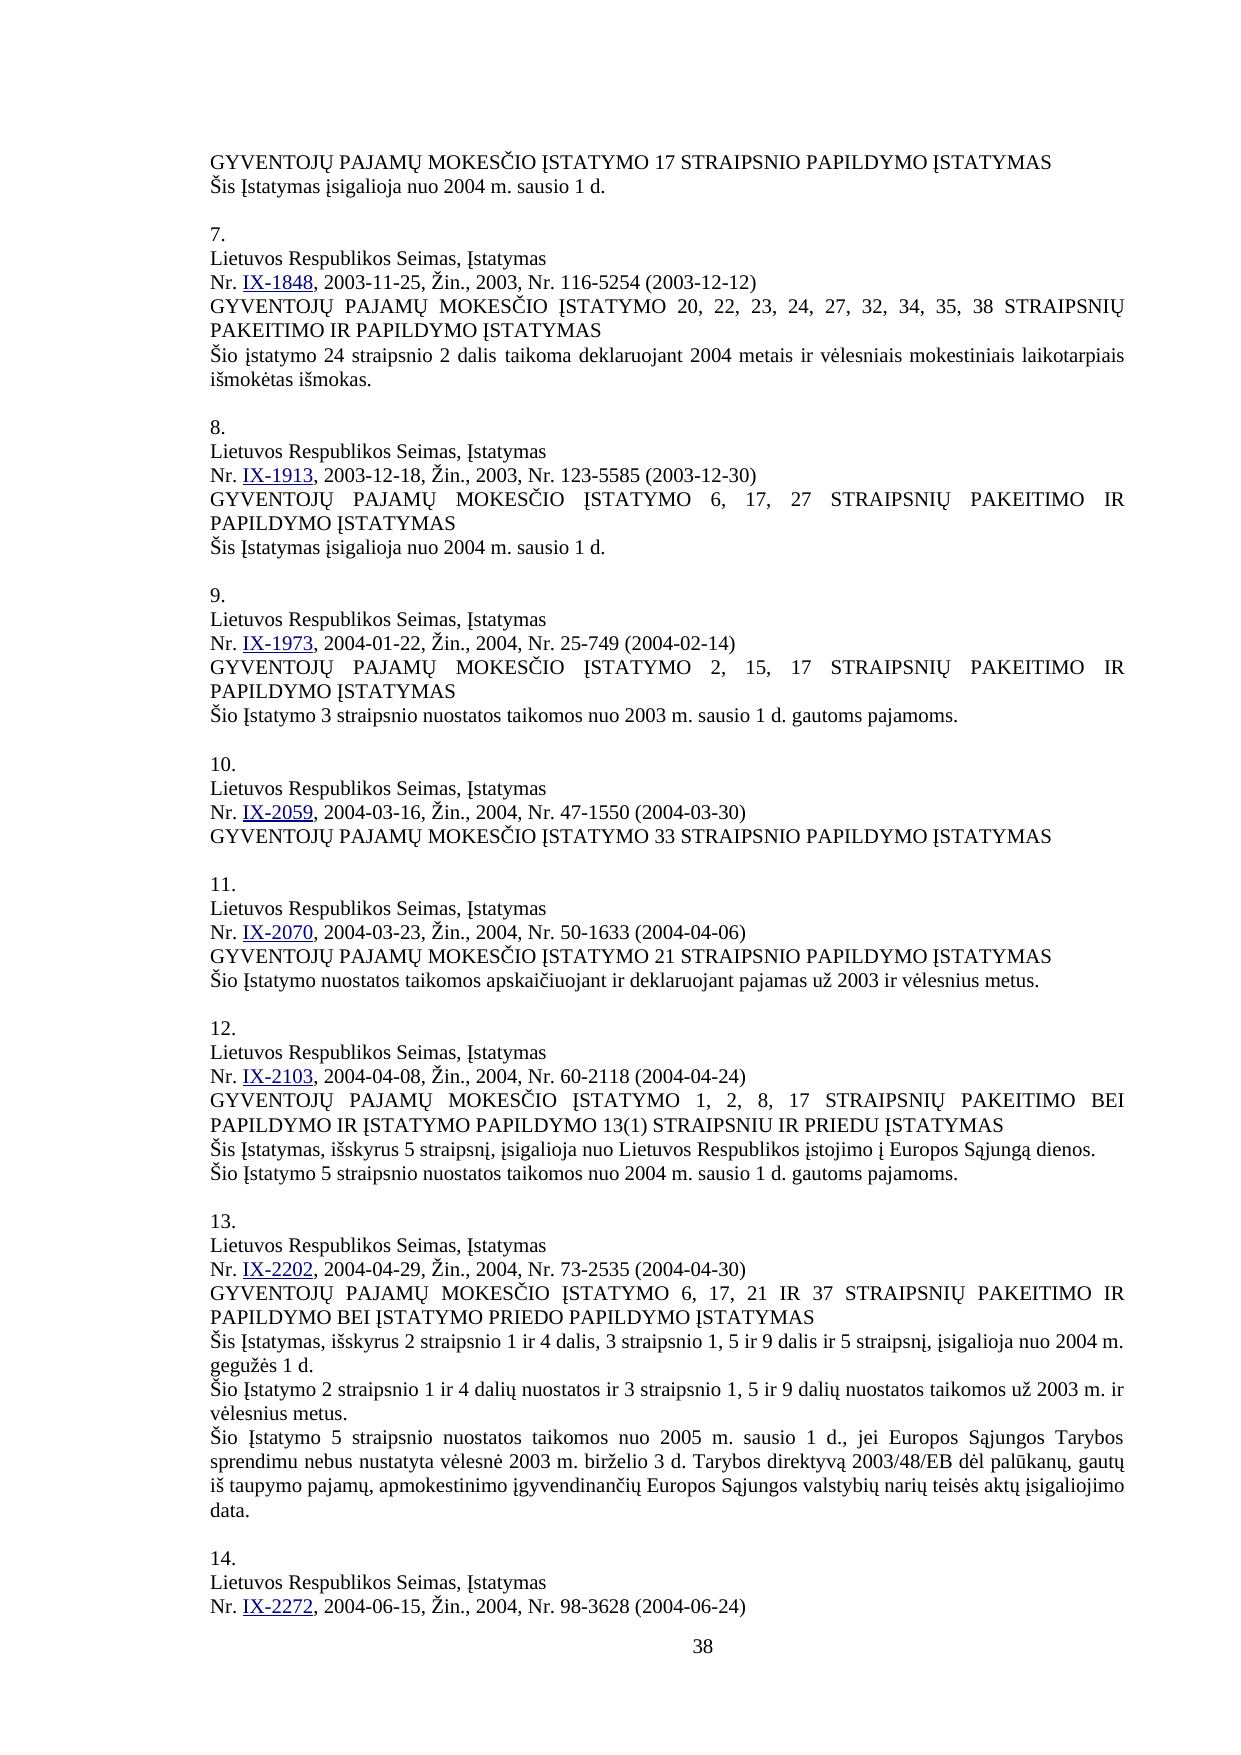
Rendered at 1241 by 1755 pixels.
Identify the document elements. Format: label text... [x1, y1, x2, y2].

text GYVENTOJŲ PAJAMŲ MOKESČIO ĮSTATYMO 33 STRAIPSNIO PAPILDYMO ĮSTATYMAS [210, 824, 1126, 848]
text Nr. IX-2070, 2004-03-23, Žin., 2004, Nr. 50-1633 (2004-04-06) [210, 920, 1126, 944]
text Nr. IX-2272, 2004-06-15, Žin., 2004, Nr. 98-3628 (2004-06-24) [210, 1594, 1126, 1618]
text Nr. IX-2103, 2004-04-08, Žin., 2004, Nr. 60-2118 (2004-04-24) [210, 1064, 1126, 1088]
text Lietuvos Respublikos Seimas, Įstatymas [210, 1233, 1126, 1257]
text GYVENTOJŲ PAJAMŲ MOKESČIO ĮSTATYMO 17 STRAIPSNIO PAPILDYMO ĮSTATYMAS [210, 150, 1126, 174]
text Šis Įstatymas, išskyrus 5 straipsnį, įsigalioja nuo Lietuvos Respublikos įstojimo į Europos Sąjungą dienos. [210, 1137, 1126, 1161]
text Nr. IX-1913, 2003-12-18, Žin., 2003, Nr. 123-5585 (2003-12-30) [210, 463, 1126, 487]
text Šio Įstatymo 5 straipsnio nuostatos taikomos nuo 2004 m. sausio 1 d. gautoms pajamoms. [210, 1161, 1126, 1185]
text Nr. IX-1973, 2004-01-22, Žin., 2004, Nr. 25-749 (2004-02-14) [210, 631, 1126, 655]
text Lietuvos Respublikos Seimas, Įstatymas [210, 607, 1126, 631]
text Lietuvos Respublikos Seimas, Įstatymas [210, 776, 1126, 800]
text 10. [210, 752, 1126, 776]
text Šio įstatymo 24 straipsnio 2 dalis taikoma deklaruojant 2004 metais ir vėlesniais mokestiniais laikotarpiais išmokėtas išmokas. [210, 342, 1126, 391]
text GYVENTOJŲ PAJAMŲ MOKESČIO ĮSTATYMO 6, 17, 21 IR 37 STRAIPSNIŲ PAKEITIMO IR PAPILDYMO BEI ĮSTATYMO PRIEDO PAPILDYMO ĮSTATYMAS [210, 1281, 1126, 1329]
text Šio Įstatymo 2 straipsnio 1 ir 4 dalių nuostatos ir 3 straipsnio 1, 5 ir 9 dalių nuostatos taikomos už 2003 m. ir vėlesnius metus. [210, 1377, 1126, 1425]
text GYVENTOJŲ PAJAMŲ MOKESČIO ĮSTATYMO 2, 15, 17 STRAIPSNIŲ PAKEITIMO IR PAPILDYMO ĮSTATYMAS [210, 655, 1126, 703]
text 12. [210, 1016, 1126, 1040]
text Lietuvos Respublikos Seimas, Įstatymas [210, 1040, 1126, 1064]
text Šio Įstatymo 3 straipsnio nuostatos taikomos nuo 2003 m. sausio 1 d. gautoms pajamoms. [210, 703, 1126, 727]
text 14. [210, 1546, 1126, 1570]
text 7. [210, 222, 1126, 246]
text 8. [210, 415, 1126, 439]
text 13. [210, 1209, 1126, 1233]
text Nr. IX-2059, 2004-03-16, Žin., 2004, Nr. 47-1550 (2004-03-30) [210, 800, 1126, 824]
text Lietuvos Respublikos Seimas, Įstatymas [210, 246, 1126, 270]
text GYVENTOJŲ PAJAMŲ MOKESČIO ĮSTATYMO 21 STRAIPSNIO PAPILDYMO ĮSTATYMAS [210, 944, 1126, 968]
text Nr. IX-2202, 2004-04-29, Žin., 2004, Nr. 73-2535 (2004-04-30) [210, 1257, 1126, 1281]
text GYVENTOJŲ PAJAMŲ MOKESČIO ĮSTATYMO 1, 2, 8, 17 STRAIPSNIŲ PAKEITIMO BEI PAPILDYMO IR ĮSTATYMO PAPILDYMO 13(1) STRAIPSNIU IR PRIEDU ĮSTATYMAS [210, 1088, 1126, 1137]
text 11. [210, 872, 1126, 896]
text Šis Įstatymas įsigalioja nuo 2004 m. sausio 1 d. [210, 535, 1126, 559]
text Šio Įstatymo nuostatos taikomos apskaičiuojant ir deklaruojant pajamas už 2003 ir vėlesnius metus. [210, 968, 1126, 992]
text Lietuvos Respublikos Seimas, Įstatymas [210, 439, 1126, 463]
text GYVENTOJŲ PAJAMŲ MOKESČIO ĮSTATYMO 20, 22, 23, 24, 27, 32, 34, 35, 38 STRAIPSNIŲ PAKEITIMO IR PAPILDYMO ĮSTATYMAS [210, 294, 1126, 342]
text 9. [210, 583, 1126, 607]
text GYVENTOJŲ PAJAMŲ MOKESČIO ĮSTATYMO 6, 17, 27 STRAIPSNIŲ PAKEITIMO IR PAPILDYMO ĮSTATYMAS [210, 487, 1126, 535]
text Lietuvos Respublikos Seimas, Įstatymas [210, 896, 1126, 920]
text Šis Įstatymas įsigalioja nuo 2004 m. sausio 1 d. [210, 174, 1126, 198]
text Šis Įstatymas, išskyrus 2 straipsnio 1 ir 4 dalis, 3 straipsnio 1, 5 ir 9 dalis ir 5 straipsnį, įsigalioja nuo 2004 m. gegužės 1 d. [210, 1329, 1126, 1377]
text Nr. IX-1848, 2003-11-25, Žin., 2003, Nr. 116-5254 (2003-12-12) [210, 270, 1126, 294]
text Šio Įstatymo 5 straipsnio nuostatos taikomos nuo 2005 m. sausio 1 d., jei Europos Sąjungos Tarybos sprendimu nebus nustatyta vėlesnė 2003 m. birželio 3 d. Tarybos direktyvą 2003/48/EB dėl palūkanų, gautų iš taupymo pajamų, apmokestinimo įgyvendinančių Europos Sąjungos valstybių narių teisės aktų įsigaliojimo data. [210, 1425, 1126, 1522]
text Lietuvos Respublikos Seimas, Įstatymas [210, 1570, 1126, 1594]
